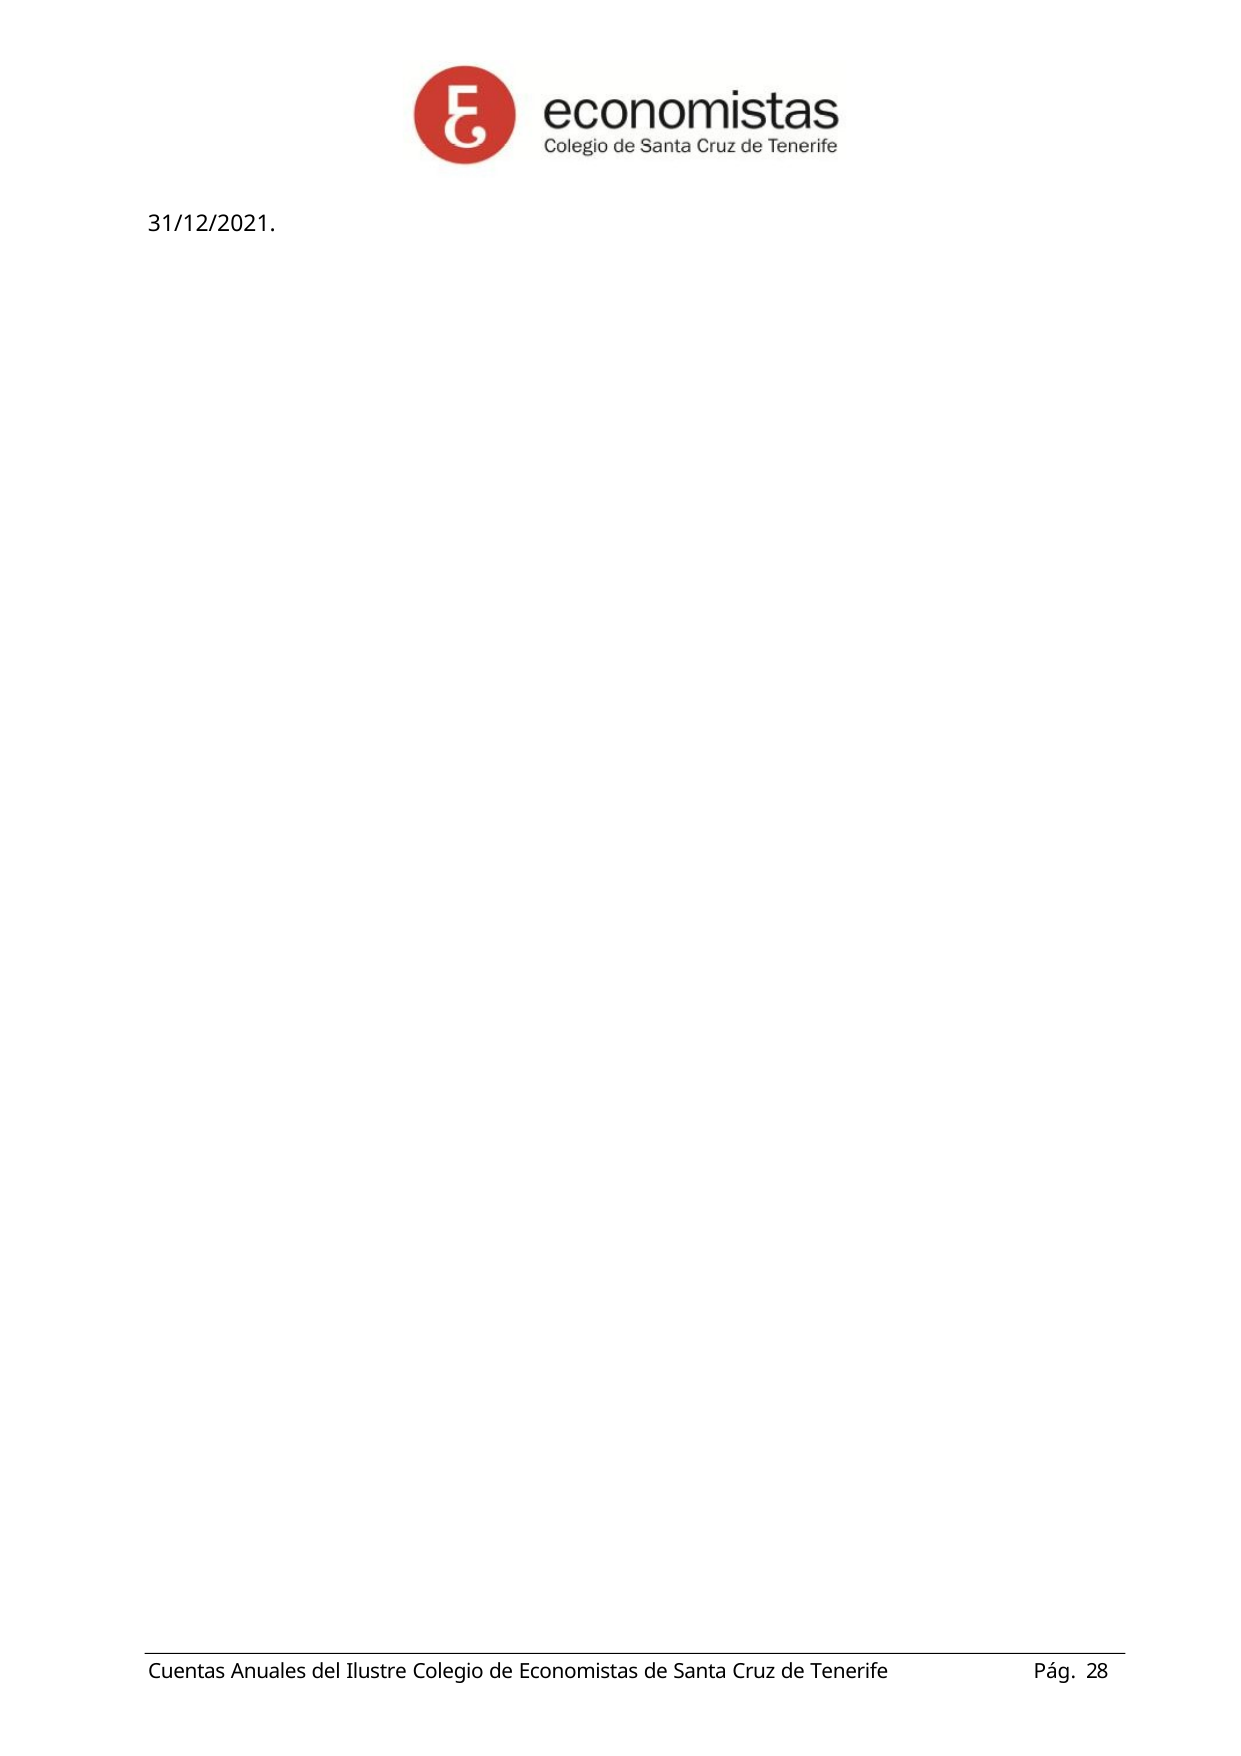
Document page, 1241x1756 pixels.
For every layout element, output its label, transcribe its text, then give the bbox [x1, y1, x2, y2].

text 31/12/2021. [148, 207, 1123, 238]
